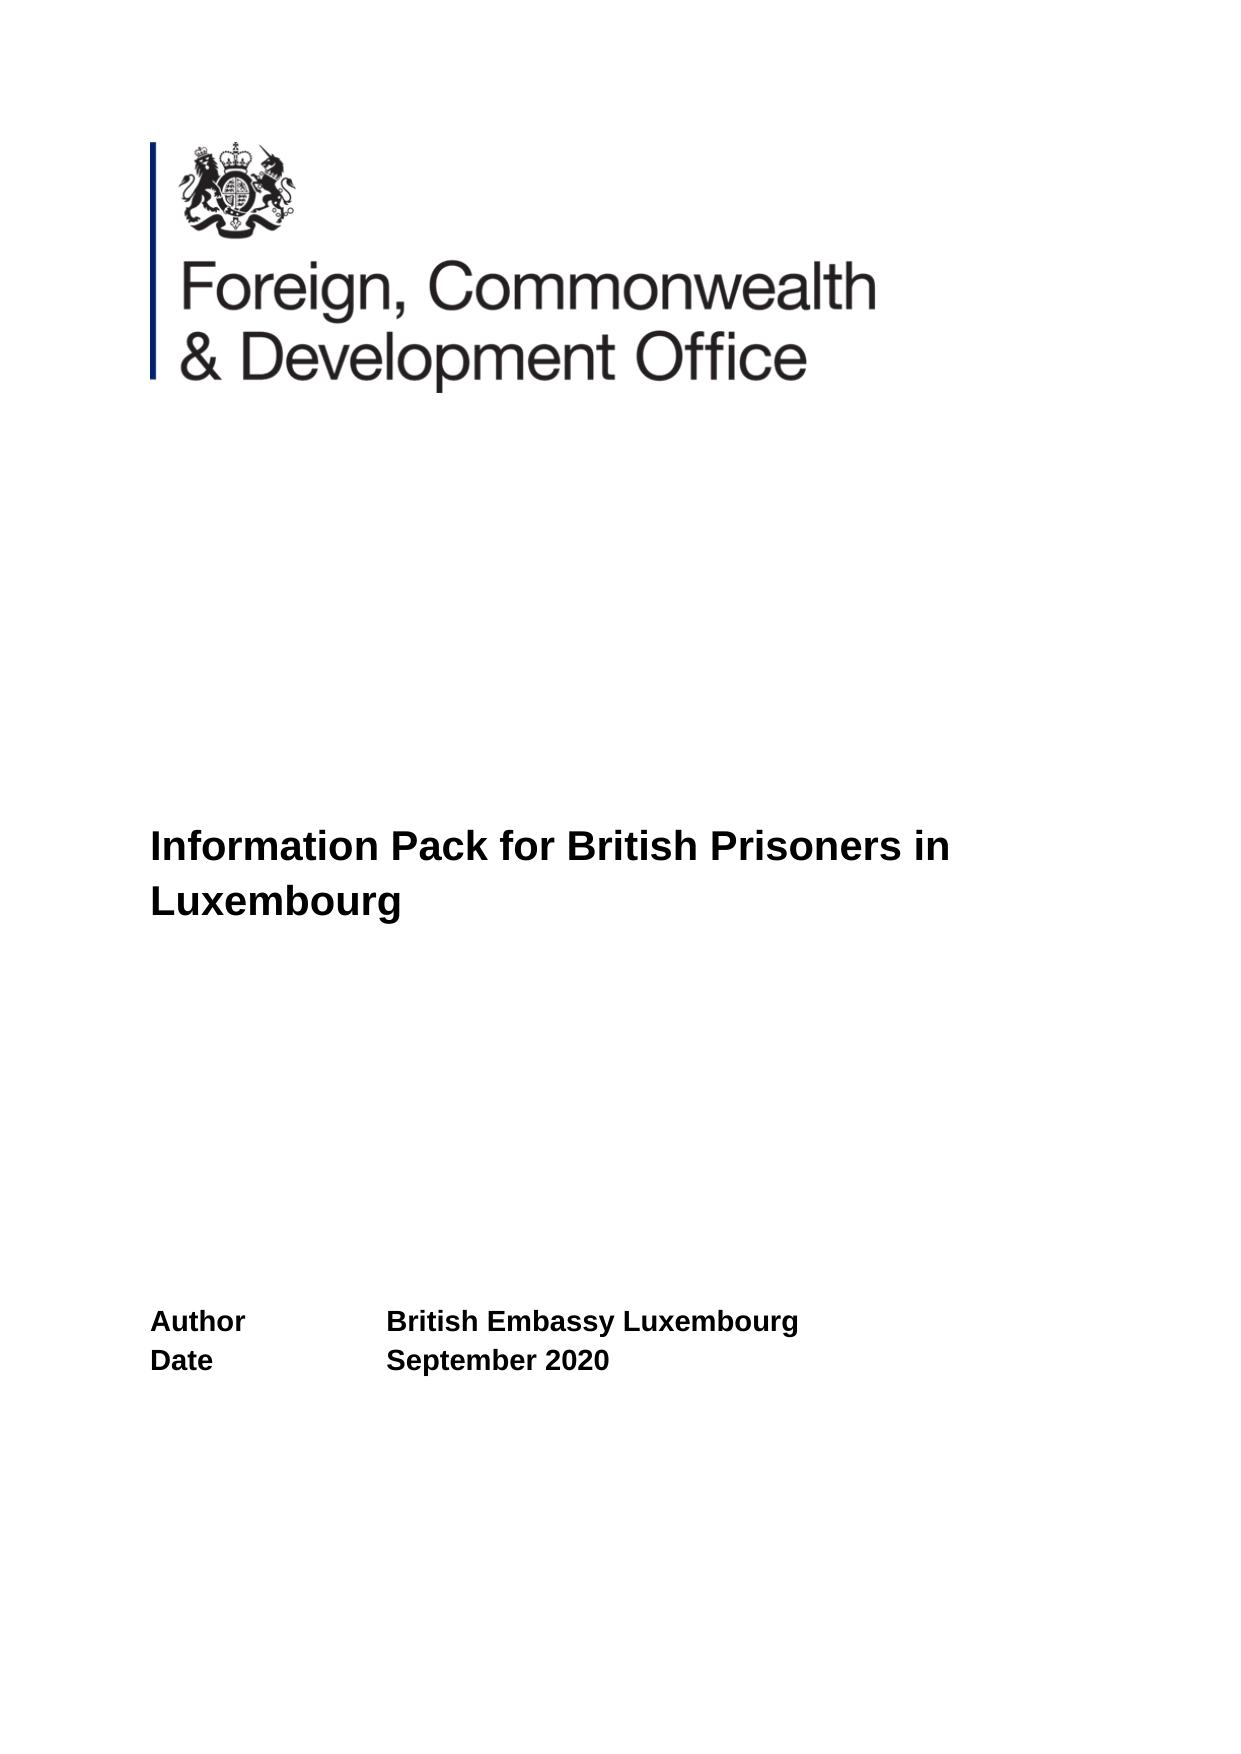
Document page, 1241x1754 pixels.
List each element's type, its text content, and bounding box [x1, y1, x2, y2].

text Information Pack for British Prisoners in Luxembourg [150, 822, 1090, 925]
text Author British Embassy Luxembourg [150, 1304, 1090, 1337]
text Date September 2020 [150, 1342, 1090, 1376]
